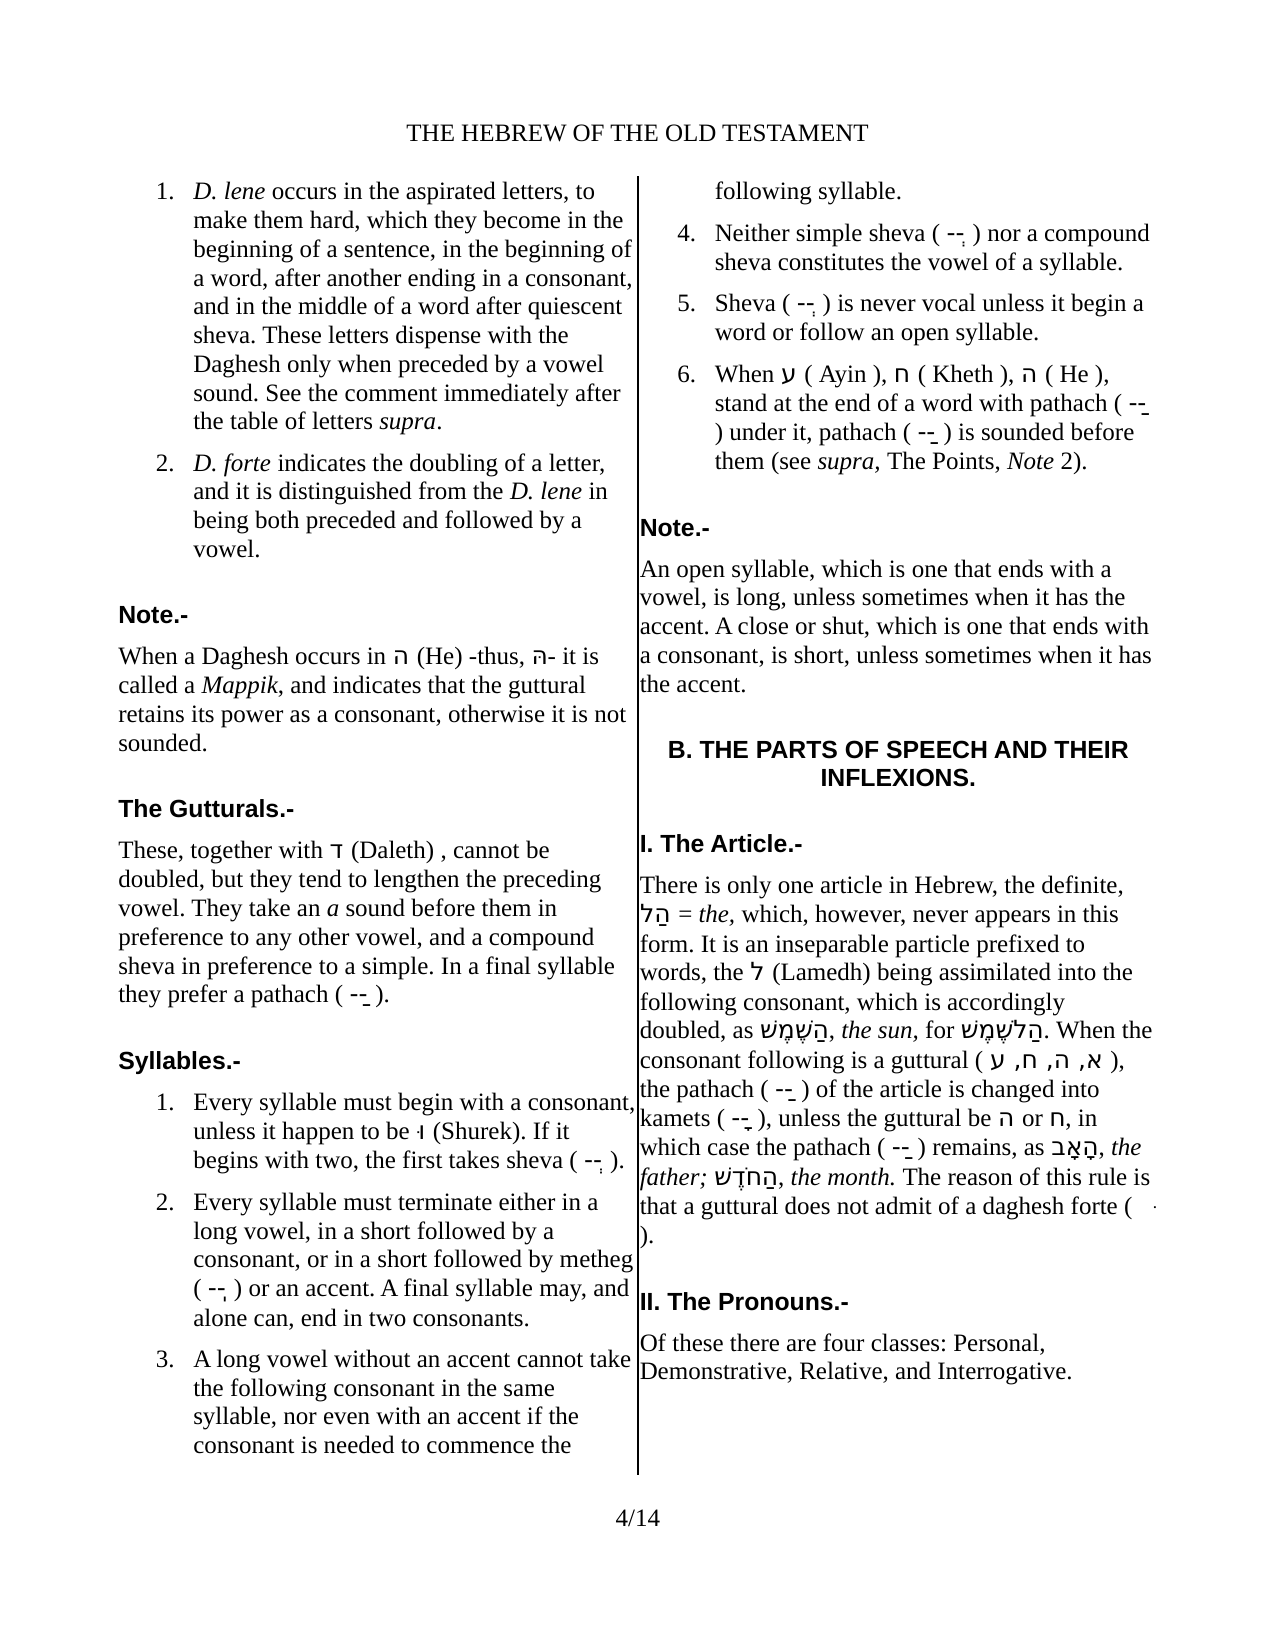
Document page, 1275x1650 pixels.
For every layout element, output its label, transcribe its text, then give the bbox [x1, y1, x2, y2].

text When a Daghesh occurs in ה (He) -thus, הּ- it is called a Mappik, and indicates that the guttural retains its power as a consonant, otherwise it is not sounded. [118, 641, 635, 757]
subtitle I. The Article.- [639, 829, 1157, 858]
list A long vowel without an accent cannot take the following consonant in the same syllable, nor even with an accent if the consonant is needed to commence the [156, 1344, 635, 1459]
text Of these there are four classes: Personal, Demonstrative, Relative, and Interrogative. [639, 1328, 1157, 1385]
list Neither simple sheva ( ‐ְ‐ ) nor a compound sheva constitutes the vowel of a syllable. [677, 218, 1157, 276]
subtitle The Gutturals.- [118, 794, 635, 823]
list When ע ( Ayin ), ח ( Kheth ), ה ( He ), stand at the end of a word with pathach ( ‐ַ‐ ) under it, pathach ( ‐ַ‐ ) is sounded before them (see supra, The Points, Note 2). [677, 359, 1157, 475]
list Sheva ( ‐ְ‐ ) is never vocal unless it begin a word or follow an open syllable. [677, 288, 1157, 346]
list D. forte indicates the doubling of a letter, and it is distinguished from the D. lene in being both preceded and followed by a vowel. [156, 448, 635, 563]
subtitle Syllables.- [118, 1046, 635, 1075]
text There is only one article in Hebrew, the definite, הַל = the, which, however, never appears in this form. It is an inseparable particle prefixed to words, the ל (Lamedh) being assimilated into the following consonant, which is accordingly doubled, as הַשֶׁמֶשׁ, the sun, for הַלשֶׁמֶשׁ. When the consonant following is a guttural ( א, ה, ח, ע ), the pathach ( ‐ַ‐ ) of the article is changed into kamets ( ‐ָ‐ ), unless the guttural be ה or ח, in which case the pathach ( ‐ַ‐ ) remains, as הָאָב, the father; הַחֹדֶשׁ, the month. The reason of this rule is that a guttural does not admit of a daghesh forte ( ּ ). [639, 871, 1157, 1249]
list Every syllable must terminate either in a long vowel, in a short followed by a consonant, or in a short followed by metheg ( ‐ֽ‐ ) or an accent. A final syllable may, and alone can, end in two consonants. [156, 1187, 635, 1331]
subtitle II. The Pronouns.- [639, 1287, 1157, 1315]
list following syllable. [677, 176, 1157, 205]
subtitle Note.- [639, 513, 1157, 541]
text An open syllable, which is one that ends with a vowel, is long, unless sometimes when it has the accent. A close or shut, which is one that ends with a consonant, is short, unless sometimes when it has the accent. [639, 554, 1157, 697]
list Every syllable must begin with a consonant, unless it happen to be וּ (Shurek). If it begins with two, the first takes sheva ( ‐ְ‐ ). [156, 1087, 635, 1174]
list D. lene occurs in the aspirated letters, to make them hard, which they become in the beginning of a sentence, in the beginning of a word, after another ending in a consonant, and in the middle of a word after quiescent sheva. These letters dispense with the Daghesh only when preceded by a vowel sound. See the comment immediately after the table of letters supra. [156, 176, 635, 435]
subtitle Note.- [118, 600, 635, 629]
subtitle B. THE PARTS OF SPEECH AND THEIR INFLEXIONS. [639, 735, 1157, 792]
text These, together with ד (Daleth) , cannot be doubled, but they tend to lengthen the preceding vowel. They take an a sound before them in preference to any other vowel, and a compound sheva in preference to a simple. In a final syllable they prefer a pathach ( ‐ַ‐ ). [118, 835, 635, 1009]
